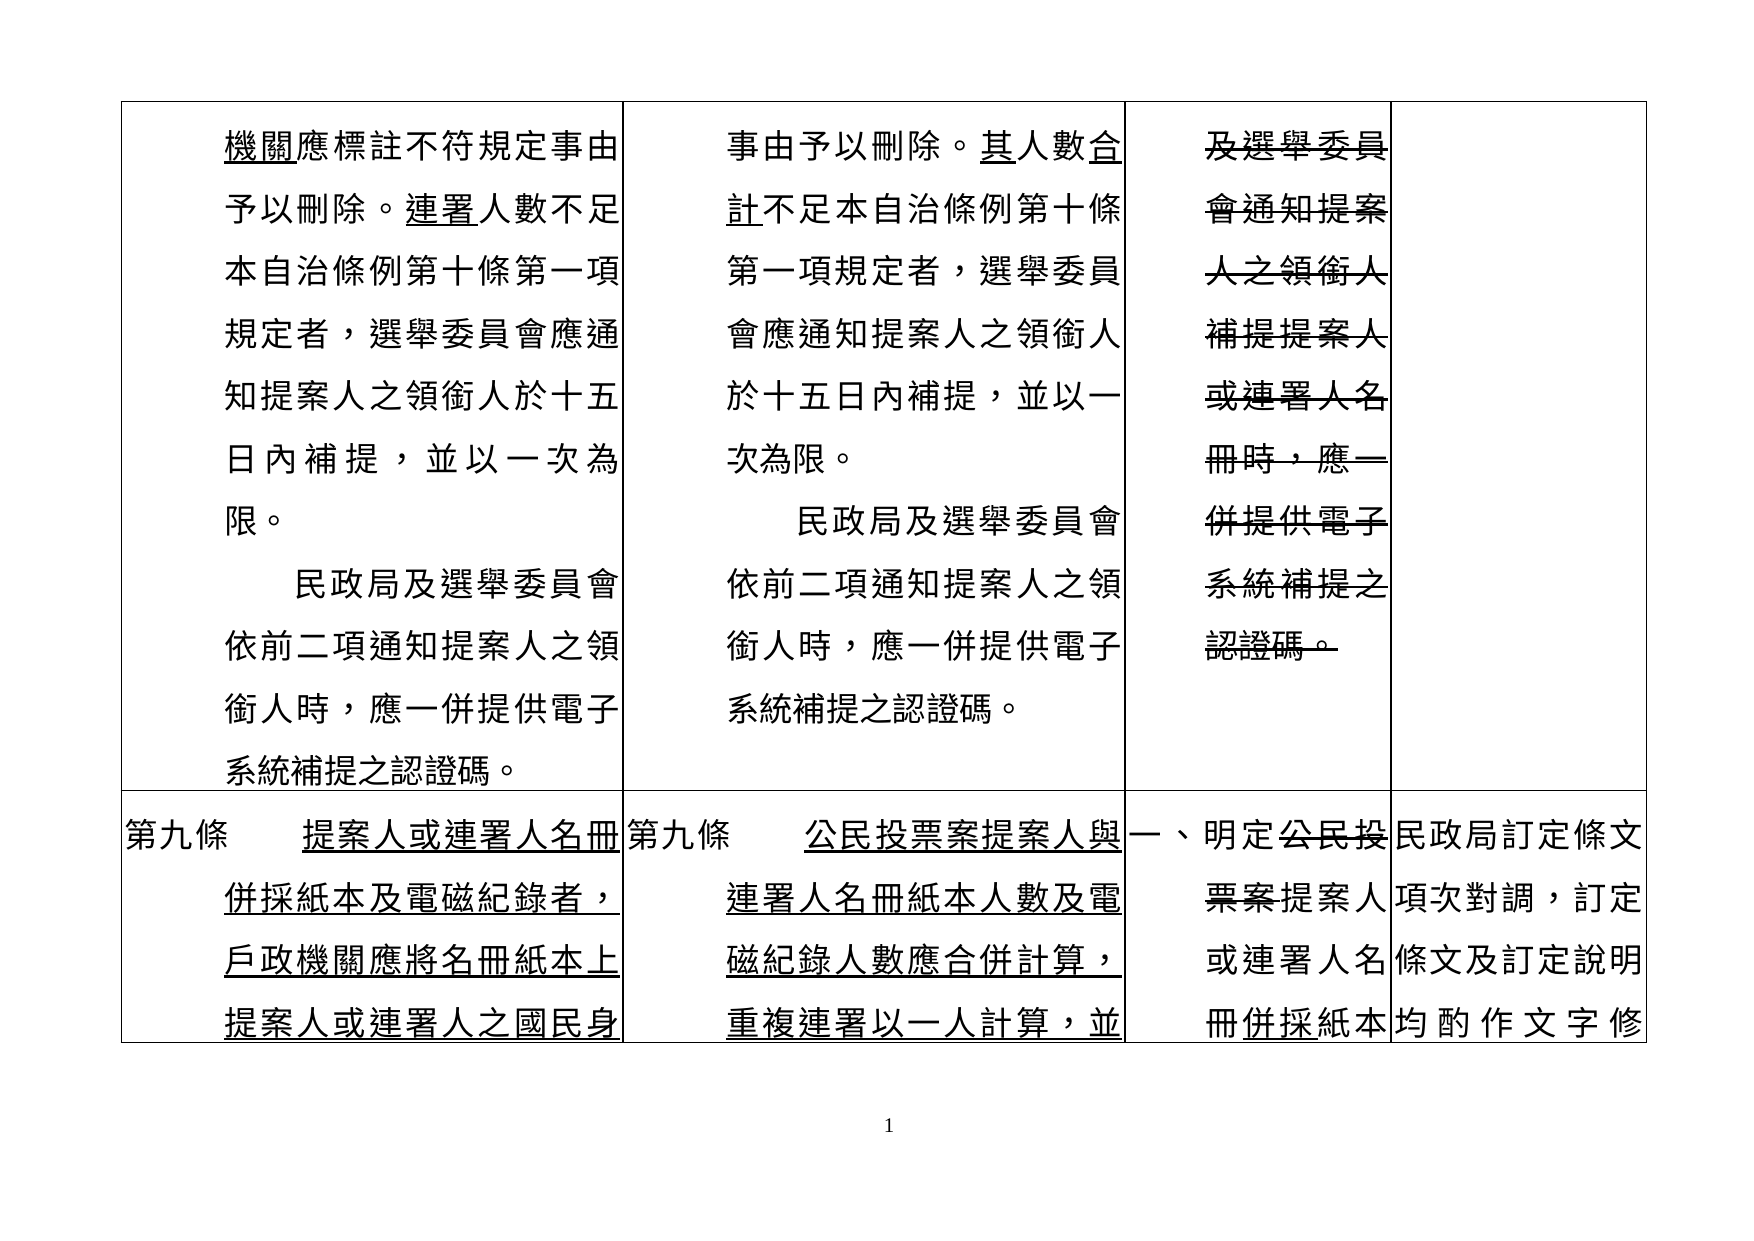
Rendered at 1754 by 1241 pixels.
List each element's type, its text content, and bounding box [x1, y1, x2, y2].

table_cell 一、明定公民投票案提案人或連署人名冊併採紙本 [1126, 791, 1390, 1041]
table_cell 第九條 提案人或連署人名冊併採紙本及電磁紀錄者，戶政機關應將名冊紙本上提案人或連署人之國民身 [122, 791, 622, 1041]
table_cell [1392, 102, 1646, 790]
table_cell 民政局訂定條文項次對調，訂定條文及訂定說明均酌作文字修 [1392, 791, 1646, 1041]
table_cell 事由予以刪除。其人數合計不足本自治條例第十條第一項規定者，選舉委員會應通知提案人之領銜人於十五日內補提，並以一次為限。 民政局及選舉委員會依前二項通知提案人之領銜人時，應一併提供電子系統補提之認證碼。 [624, 102, 1124, 790]
table_cell 及選舉委員會通知提案人之領銜人補提提案人或連署人名冊時，應一併提供電子系統補提之認證碼。 [1126, 102, 1390, 790]
table_cell 機關應標註不符規定事由予以刪除。連署人數不足本自治條例第十條第一項規定者，選舉委員會應通知提案人之領銜人於十五日內補提，並以一次為限。 民政局及選舉委員會依前二項通知提案人之領銜人時，應一併提供電子系統補提之認證碼。 [122, 102, 622, 790]
table_cell 第九條 公民投票案提案人與連署人名冊紙本人數及電磁紀錄人數應合併計算，重複連署以一人計算，並 [624, 791, 1124, 1041]
